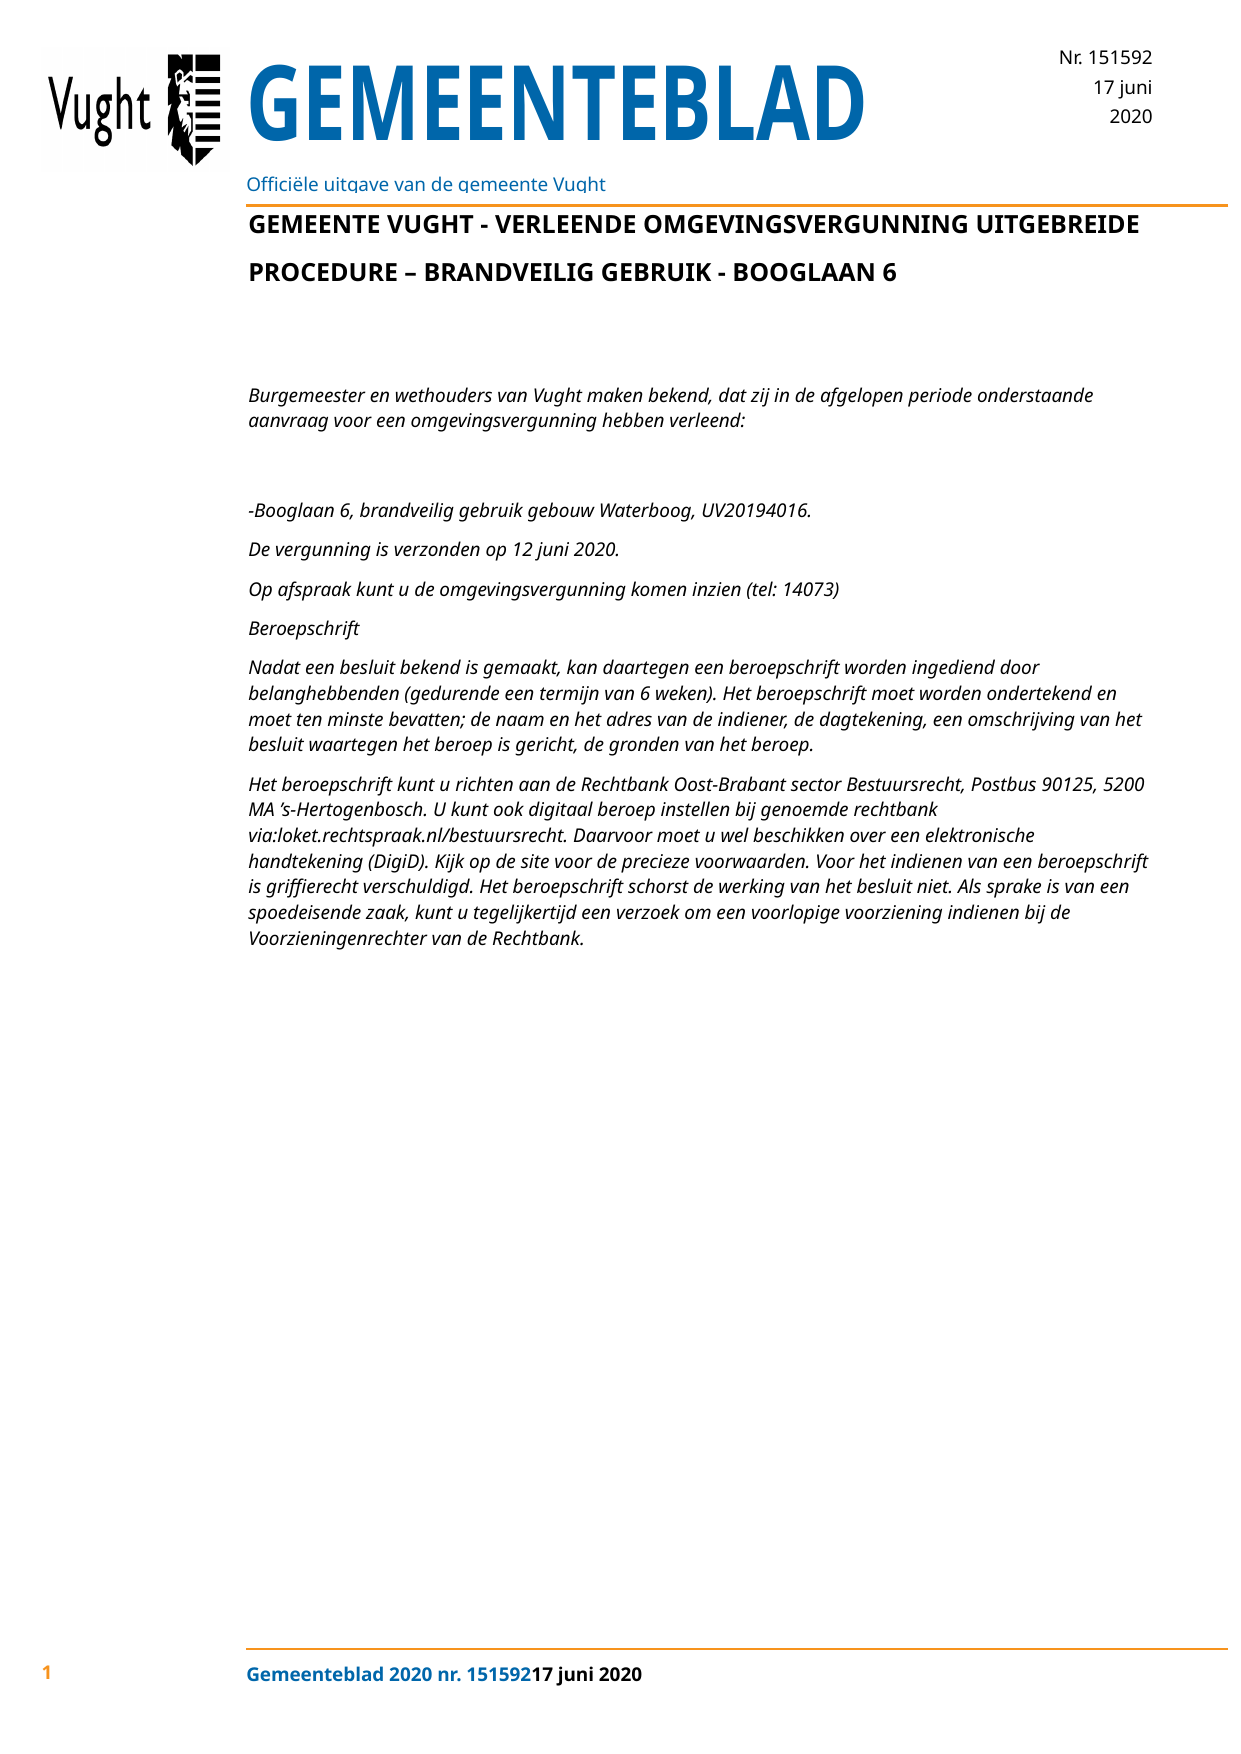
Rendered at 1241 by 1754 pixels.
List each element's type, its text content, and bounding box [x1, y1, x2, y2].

text Het beroepschrift kunt u richten aan de Rechtbank Oost-Brabant sector Bestuursrecht, Postbus 90125, 5200 MA ’s-Hertogenbosch. U kunt ook digitaal beroep instellen bij genoemde rechtbank via:loket.rechtspraak.nl/bestuursrecht. Daarvoor moet u wel beschikken over een elektronische handtekening (DigiD). Kijk op de site voor de precieze voorwaarden. Voor het indienen van een beroepschrift is griffierecht verschuldigd. Het beroepschrift schorst de werking van het besluit niet. Als sprake is van een spoedeisende zaak, kunt u tegelijkertijd een verzoek om een voorlopige voorziening indienen bij de Voorzieningenrechter van de Rechtbank. [248, 771, 1152, 951]
text De vergunning is verzonden op 12 juni 2020. [248, 537, 1152, 562]
text Nadat een besluit bekend is gemaakt, kan daartegen een beroepschrift worden ingediend door belanghebbenden (gedurende een termijn van 6 weken). Het beroepschrift moet worden ondertekend en moet ten minste bevatten; de naam en het adres van de indiener, de dagtekening, een omschrijving van het besluit waartegen het beroep is gericht, de gronden van het beroep. [248, 654, 1152, 757]
text Op afspraak kunt u de omgevingsvergunning komen inzien (tel: 14073) [248, 576, 1152, 602]
text GEMEENTE VUGHT - VERLEENDE OMGEVINGSVERGUNNING UITGEBREIDE PROCEDURE – BRANDVEILIG GEBRUIK - BOOGLAAN 6 [248, 207, 1152, 288]
picture [41, 47, 231, 172]
text Burgemeester en wethouders van Vught maken bekend, dat zij in de afgelopen periode onderstaande aanvraag voor een omgevingsvergunning hebben verleend: [248, 382, 1152, 433]
text -Booglaan 6, brandveilig gebruik gebouw Waterboog, UV20194016. [248, 497, 1152, 523]
text Beroepschrift [248, 615, 1152, 641]
